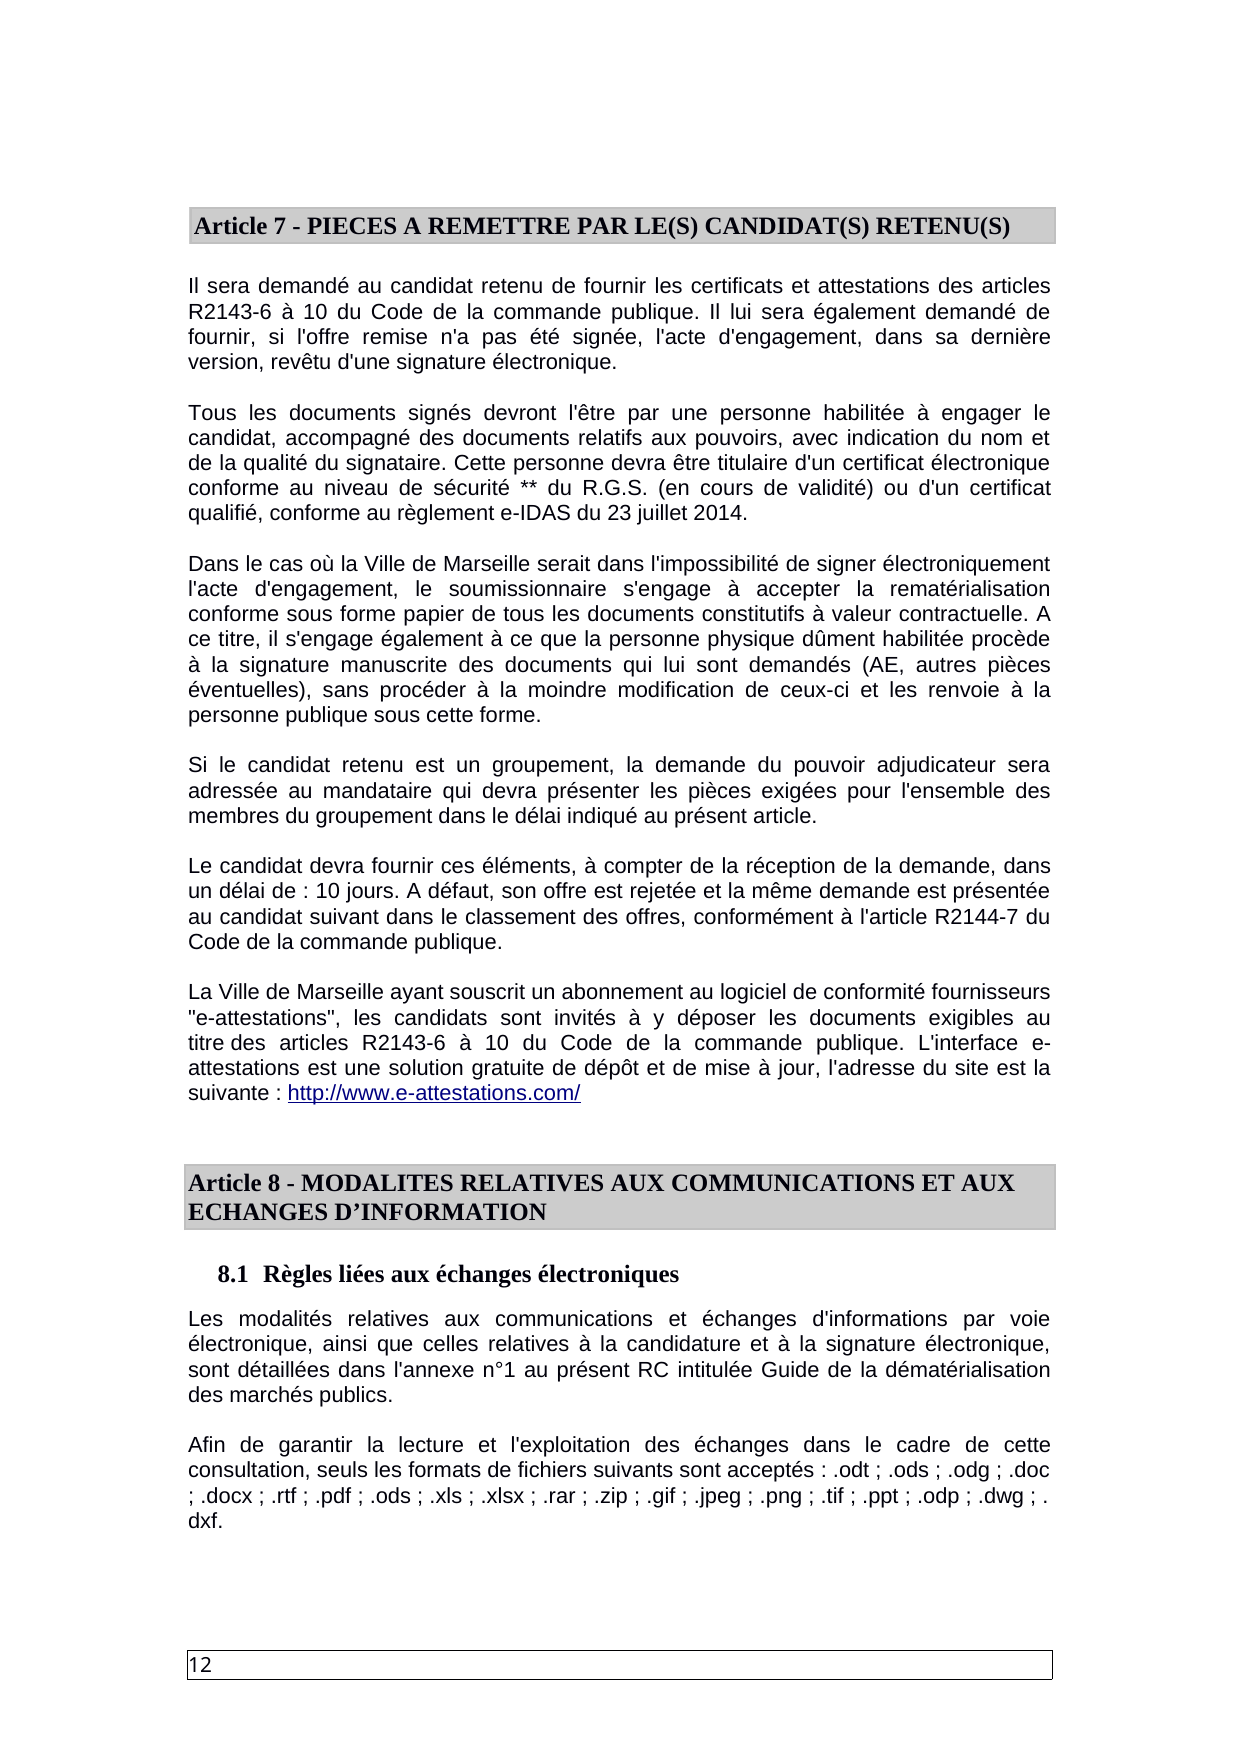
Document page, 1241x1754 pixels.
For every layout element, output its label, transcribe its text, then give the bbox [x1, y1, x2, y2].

text Il sera demandé au candidat retenu de fournir les certificats et attestations des articles R2143-6 à 10 du Code de la commande publique. Il lui sera également demandé de fournir, si l'offre remise n'a pas été signée, l'acte d'engagement, dans sa dernière version, revêtu d'une signature électronique. [188, 273, 1052, 374]
text Si le candidat retenu est un groupement, la demande du pouvoir adjudicateur sera adressée au mandataire qui devra présenter les pièces exigées pour l'ensemble des membres du groupement dans le délai indiqué au présent article. [188, 752, 1052, 828]
subtitle Article 7 - PIECES A REMETTRE PAR LE(S) CANDIDAT(S) RETENU(S) [192, 209, 1054, 242]
subtitle Article 8 - MODALITES RELATIVES AUX COMMUNICATIONS ET AUX ECHANGES D’INFORMATION [186, 1166, 1054, 1228]
text La Ville de Marseille ayant souscrit un abonnement au logiciel de conformité fournisseurs "e-attestations", les candidats sont invités à y déposer les documents exigibles au titre des articles R2143-6 à 10 du Code de la commande publique. L'interface e-attestations est une solution gratuite de dépôt et de mise à jour, l'adresse du site est la suivante : http://www.e-attestations.com/ [188, 979, 1052, 1105]
text Les modalités relatives aux communications et échanges d'informations par voie électronique, ainsi que celles relatives à la candidature et à la signature électronique, sont détaillées dans l'annexe n°1 au présent RC intitulée Guide de la dématérialisation des marchés publics. [188, 1306, 1052, 1407]
text Afin de garantir la lecture et l'exploitation des échanges dans le cadre de cette consultation, seuls les formats de fichiers suivants sont acceptés : .odt ; .ods ; .odg ; .doc ; .docx ; .rtf ; .pdf ; .ods ; .xls ; .xlsx ; .rar ; .zip ; .gif ; .jpeg ; .png ; .tif ; .ppt ; .odp ; .dwg ; .dxf. [188, 1432, 1052, 1533]
text Dans le cas où la Ville de Marseille serait dans l'impossibilité de signer électroniquement l'acte d'engagement, le soumissionnaire s'engage à accepter la rematérialisation conforme sous forme papier de tous les documents constitutifs à valeur contractuelle. A ce titre, il s'engage également à ce que la personne physique dûment habilitée procède à la signature manuscrite des documents qui lui sont demandés (AE, autres pièces éventuelles), sans procéder à la moindre modification de ceux-ci et les renvoie à la personne publique sous cette forme. [188, 551, 1052, 727]
subtitle 8.1 Règles liées aux échanges électroniques [217, 1259, 1052, 1288]
text Tous les documents signés devront l'être par une personne habilitée à engager le candidat, accompagné des documents relatifs aux pouvoirs, avec indication du nom et de la qualité du signataire. Cette personne devra être titulaire d'un certificat électronique conforme au niveau de sécurité ** du R.G.S. (en cours de validité) ou d'un certificat qualifié, conforme au règlement e-IDAS du 23 juillet 2014. [188, 399, 1052, 525]
text Le candidat devra fournir ces éléments, à compter de la réception de la demande, dans un délai de : 10 jours. A défaut, son offre est rejetée et la même demande est présentée au candidat suivant dans le classement des offres, conformément à l'article R2144-7 du Code de la commande publique. [188, 853, 1052, 954]
